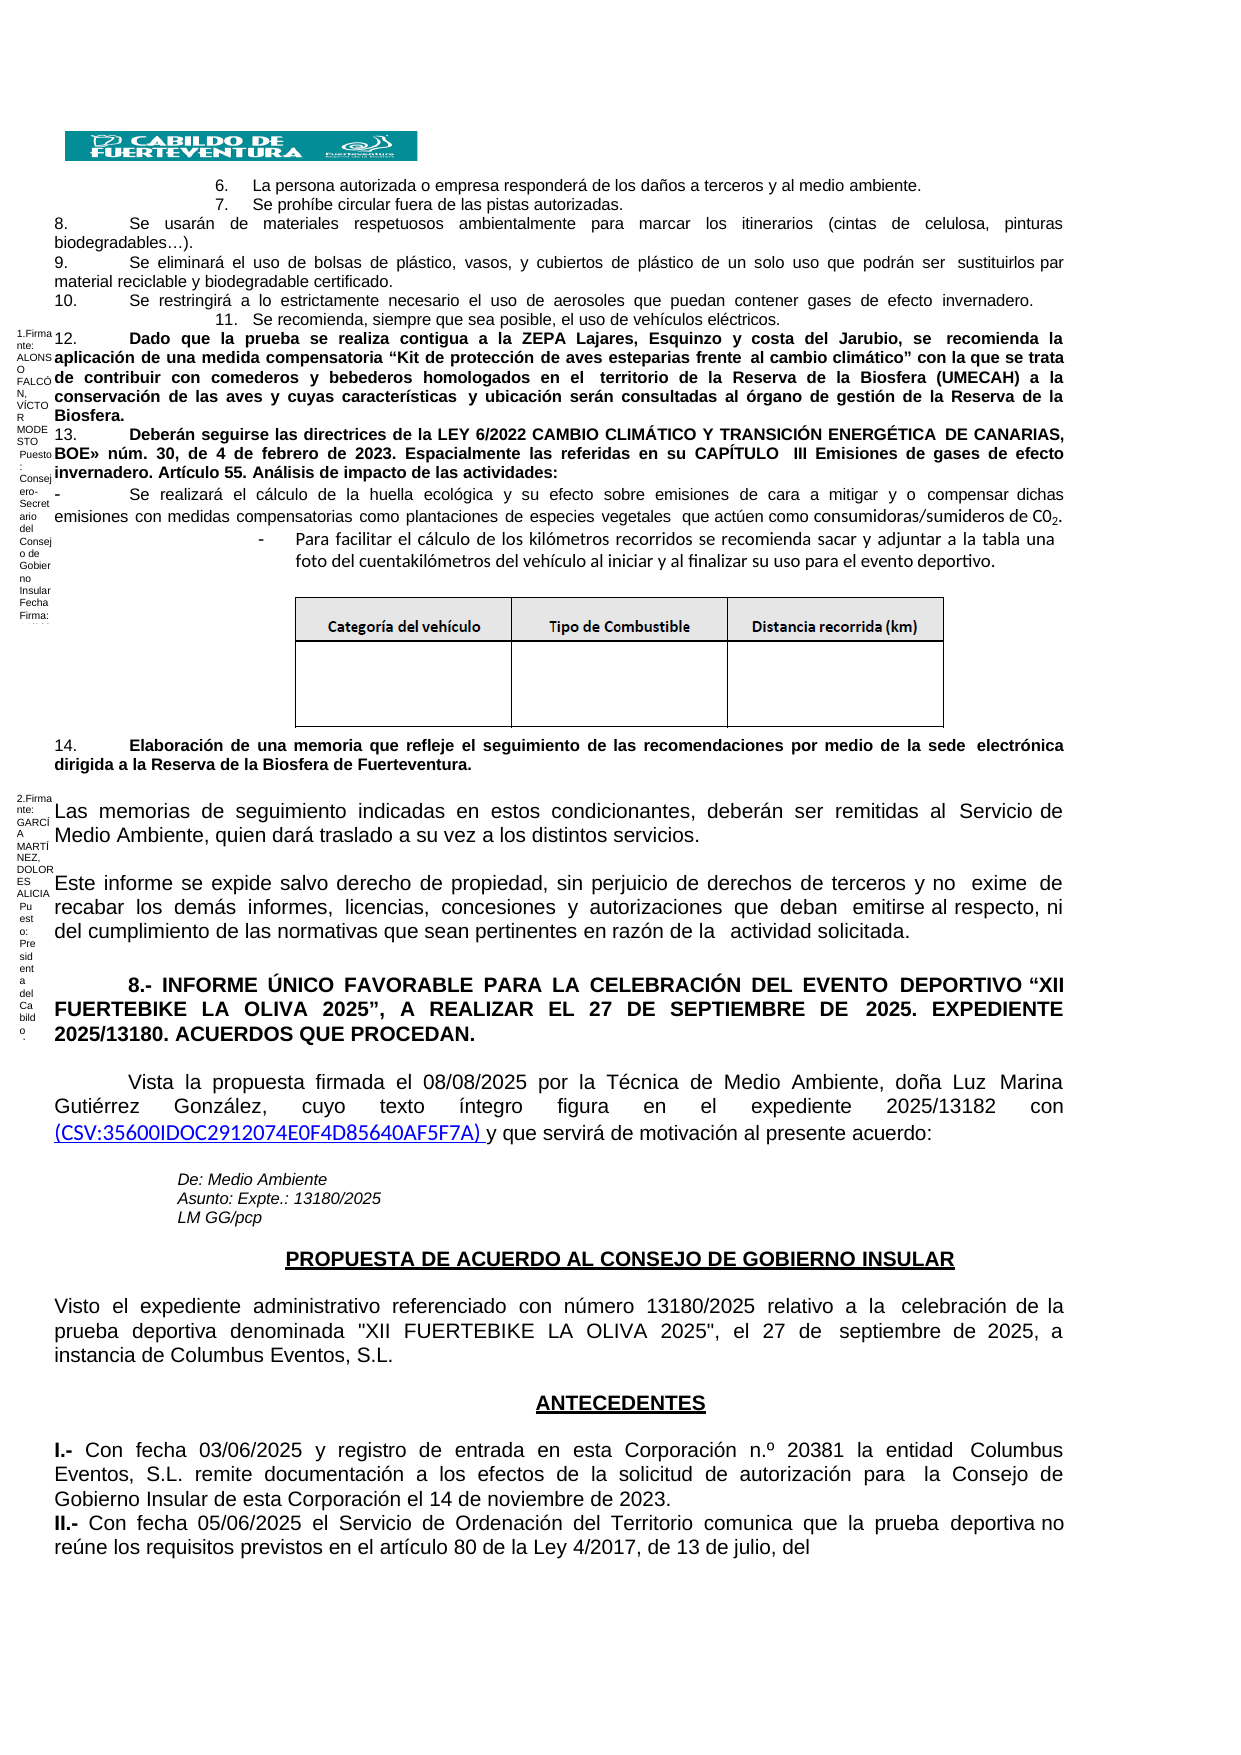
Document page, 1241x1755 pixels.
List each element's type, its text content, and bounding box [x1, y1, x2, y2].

picture [65, 131, 418, 161]
list La persona autorizada o empresa responderá de los daños a terceros y al medio ambiente. [215, 176, 1241, 195]
text De: Medio Ambiente Asunto: Expte.: 13180/2025 LM GG/pcp [177, 1170, 383, 1227]
text II.- Con fecha 05/06/2025 el Servicio de Ordenación del Territorio comunica que la prueba deportiva no reúne los requisitos previstos en el artículo 80 de la Ley 4/2017, de 13 de julio, del [54, 1510, 1064, 1558]
text Este informe se expide salvo derecho de propiedad, sin perjuicio de derechos de terceros y no exime de recabar los demás informes, licencias, concesiones y autorizaciones que deban emitirse al respecto, ni del cumplimiento de las normativas que sean pertinentes en razón de la actividad solicitada. [54, 871, 1064, 943]
list Se realizará el cálculo de la huella ecológica y su efecto sobre emisiones de cara a mitigar y o compensar dichas emisiones con medidas compensatorias como plantaciones de especies vegetales que actúen como consumidoras/sumideros de C02. [54, 483, 1064, 528]
picture [364, 1704, 984, 1725]
text Vista la propuesta firmada el 08/08/2025 por la Técnica de Medio Ambiente, doña Luz Marina Gutiérrez González, cuyo texto íntegro figura en el expediente 2025/13182 con (CSV:35600IDOC2912074E0F4D85640AF5F7A) y que servirá de motivación al presente acuerdo: [54, 1070, 1064, 1146]
list Puesto: Presidenta del Cabildo de Fuerteventura Fecha Firma: 14/08/2025 11:53:40 [19, 901, 36, 1040]
list Para facilitar el cálculo de los kilómetros recorridos se recomienda sacar y adjuntar a la tabla una [258, 528, 1241, 549]
text I.- Con fecha 03/06/2025 y registro de entrada en esta Corporación n.º 20381 la entidad Columbus Eventos, S.L. remite documentación a los efectos de la solicitud de autorización para la Consejo de Gobierno Insular de esta Corporación el 14 de noviembre de 2023. [54, 1438, 1064, 1510]
list Se eliminará el uso de bolsas de plástico, vasos, y cubiertos de plástico de un solo uso que podrán ser sustituirlos par material reciclable y biodegradable certificado. [54, 252, 1064, 291]
text Visto el expediente administrativo referenciado con número 13180/2025 relativo a la celebración de la prueba deportiva denominada "XII FUERTEBIKE LA OLIVA 2025", el 27 de septiembre de 2025, a instancia de Columbus Eventos, S.L. [54, 1294, 1064, 1367]
subtitle PROPUESTA DE ACUERDO AL CONSEJO DE GOBIERNO INSULAR [285, 1246, 1241, 1270]
text foto del cuentakilómetros del vehículo al iniciar y al finalizar su uso para el evento deportivo. [295, 549, 1241, 572]
list Se prohíbe circular fuera de las pistas autorizadas. [215, 195, 1241, 214]
list [14, 791, 54, 1040]
list [14, 327, 54, 623]
list Elaboración de una memoria que refleje el seguimiento de las recomendaciones por medio de la sede electrónica dirigida a la Reserva de la Biosfera de Fuerteventura. [54, 736, 1064, 774]
text Las memorias de seguimiento indicadas en estos condicionantes, deberán ser remitidas al Servicio de Medio Ambiente, quien dará traslado a su vez a los distintos servicios. [54, 798, 1064, 847]
list 1.Firmante: ALONSO FALCÓN, VÍCTOR MODESTO [17, 328, 54, 448]
picture [289, 595, 949, 736]
list Se restringirá a lo estrictamente necesario el uso de aerosoles que puedan contener gases de efecto invernadero. [54, 291, 1064, 310]
list 2.Firmante: GARCÍA MARTÍNEZ, DOLORES ALICIA [17, 792, 54, 900]
subtitle ANTECEDENTES [459, 1390, 782, 1414]
subtitle 8.- INFORME ÚNICO FAVORABLE PARA LA CELEBRACIÓN DEL EVENTO DEPORTIVO “XII FUERTEBIKE LA OLIVA 2025”, A REALIZAR EL 27 DE SEPTIEMBRE DE 2025. EXPEDIENTE 2025/13180. ACUERDOS QUE PROCEDAN. [54, 973, 1064, 1045]
list Dado que la prueba se realiza contigua a la ZEPA Lajares, Esquinzo y costa del Jarubio, se recomienda la aplicación de una medida compensatoria “Kit de protección de aves esteparias frente al cambio climático” con la que se trata de contribuir con comederos y bebederos homologados en el territorio de la Reserva de la Biosfera (UMECAH) a la conservación de las aves y cuyas características y ubicación serán consultadas al órgano de gestión de la Reserva de la Biosfera. [54, 329, 1064, 425]
list Se recomienda, siempre que sea posible, el uso de vehículos eléctricos. [215, 310, 1241, 329]
list Puesto: Consejero-Secretario del Consejo de Gobierno Insular Fecha Firma: 14/08/2025 11:37:40 [19, 448, 52, 623]
list Deberán seguirse las directrices de la LEY 6/2022 CAMBIO CLIMÁTICO Y TRANSICIÓN ENERGÉTICA DE CANARIAS, BOE» núm. 30, de 4 de febrero de 2023. Espacialmente las referidas en su CAPÍTULO III Emisiones de gases de efecto invernadero. Artículo 55. Análisis de impacto de las actividades: [54, 425, 1064, 482]
list Se usarán de materiales respetuosos ambientalmente para marcar los itinerarios (cintas de celulosa, pinturas biodegradables…). [54, 214, 1064, 252]
